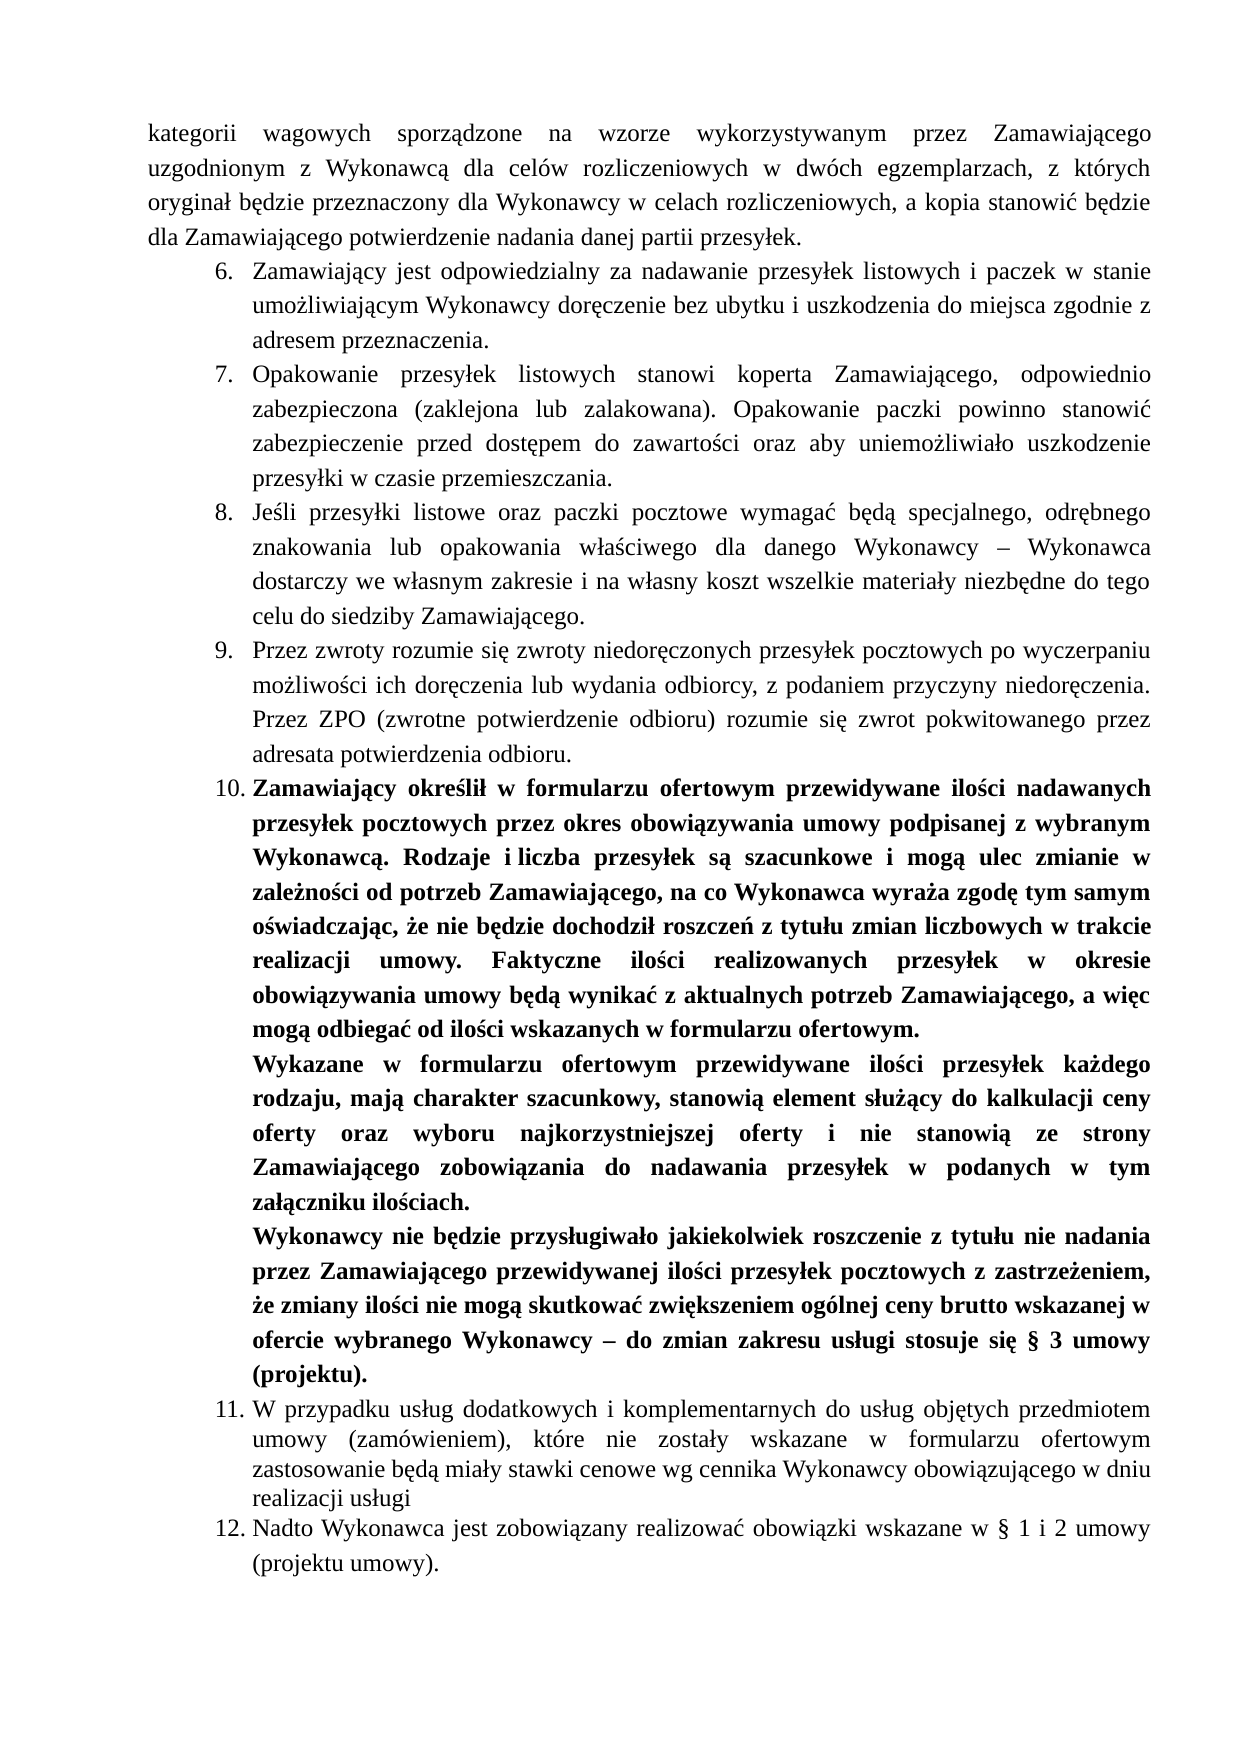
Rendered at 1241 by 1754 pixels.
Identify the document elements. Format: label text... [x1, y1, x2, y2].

list W przypadku usług dodatkowych i komplementarnych do usług objętych przedmiotem umowy (zamówieniem), które nie zostały wskazane w formularzu ofertowym zastosowanie będą miały stawki cenowe wg cennika Wykonawcy obowiązującego w dniu realizacji usługi [214, 1394, 1152, 1512]
list Zamawiający określił w formularzu ofertowym przewidywane ilości nadawanych przesyłek pocztowych przez okres obowiązywania umowy podpisanej z wybranym Wykonawcą. Rodzaje i liczba przesyłek są szacunkowe i mogą ulec zmianie w zależności od potrzeb Zamawiającego, na co Wykonawca wyraża zgodę tym samym oświadczając, że nie będzie dochodził roszczeń z tytułu zmian liczbowych w trakcie realizacji umowy. Faktyczne ilości realizowanych przesyłek w okresie obowiązywania umowy będą wynikać z aktualnych potrzeb Zamawiającego, a więc mogą odbiegać od ilości wskazanych w formularzu ofertowym. [214, 773, 1152, 1043]
list Jeśli przesyłki listowe oraz paczki pocztowe wymagać będą specjalnego, odrębnego znakowania lub opakowania właściwego dla danego Wykonawcy – Wykonawca dostarczy we własnym zakresie i na własny koszt wszelkie materiały niezbędne do tego celu do siedziby Zamawiającego. [214, 497, 1152, 629]
list Przez zwroty rozumie się zwroty niedoręczonych przesyłek pocztowych po wyczerpaniu możliwości ich doręczenia lub wydania odbiorcy, z podaniem przyczyny niedoręczenia. Przez ZPO (zwrotne potwierdzenie odbioru) rozumie się zwrot pokwitowanego przez adresata potwierdzenia odbioru. [214, 635, 1152, 767]
text Wykonawcy nie będzie przysługiwało jakiekolwiek roszczenie z tytułu nie nadania przez Zamawiającego przewidywanej ilości przesyłek pocztowych z zastrzeżeniem, że zmiany ilości nie mogą skutkować zwiększeniem ogólnej ceny brutto wskazanej w ofercie wybranego Wykonawcy – do zmian zakresu usługi stosuje się § 3 umowy (projektu). [252, 1221, 1152, 1388]
list Opakowanie przesyłek listowych stanowi koperta Zamawiającego, odpowiednio zabezpieczona (zaklejona lub zalakowana). Opakowanie paczki powinno stanowić zabezpieczenie przed dostępem do zawartości oraz aby uniemożliwiało uszkodzenie przesyłki w czasie przemieszczania. [214, 359, 1152, 492]
list Zamawiający jest odpowiedzialny za nadawanie przesyłek listowych i paczek w stanie umożliwiającym Wykonawcy doręczenie bez ubytku i uszkodzenia do miejsca zgodnie z adresem przeznaczenia. [214, 256, 1152, 354]
text Wykazane w formularzu ofertowym przewidywane ilości przesyłek każdego rodzaju, mają charakter szacunkowy, stanowią element służący do kalkulacji ceny oferty oraz wyboru najkorzystniejszej oferty i nie stanowią ze strony Zamawiającego zobowiązania do nadawania przesyłek w podanych w tym załączniku ilościach. [252, 1049, 1152, 1216]
text kategorii wagowych sporządzone na wzorze wykorzystywanym przez Zamawiającego uzgodnionym z Wykonawcą dla celów rozliczeniowych w dwóch egzemplarzach, z których oryginał będzie przeznaczony dla Wykonawcy w celach rozliczeniowych, a kopia stanowić będzie dla Zamawiającego potwierdzenie nadania danej partii przesyłek. [148, 118, 1152, 250]
list Nadto Wykonawca jest zobowiązany realizować obowiązki wskazane w § 1 i 2 umowy (projektu umowy). [214, 1513, 1152, 1577]
